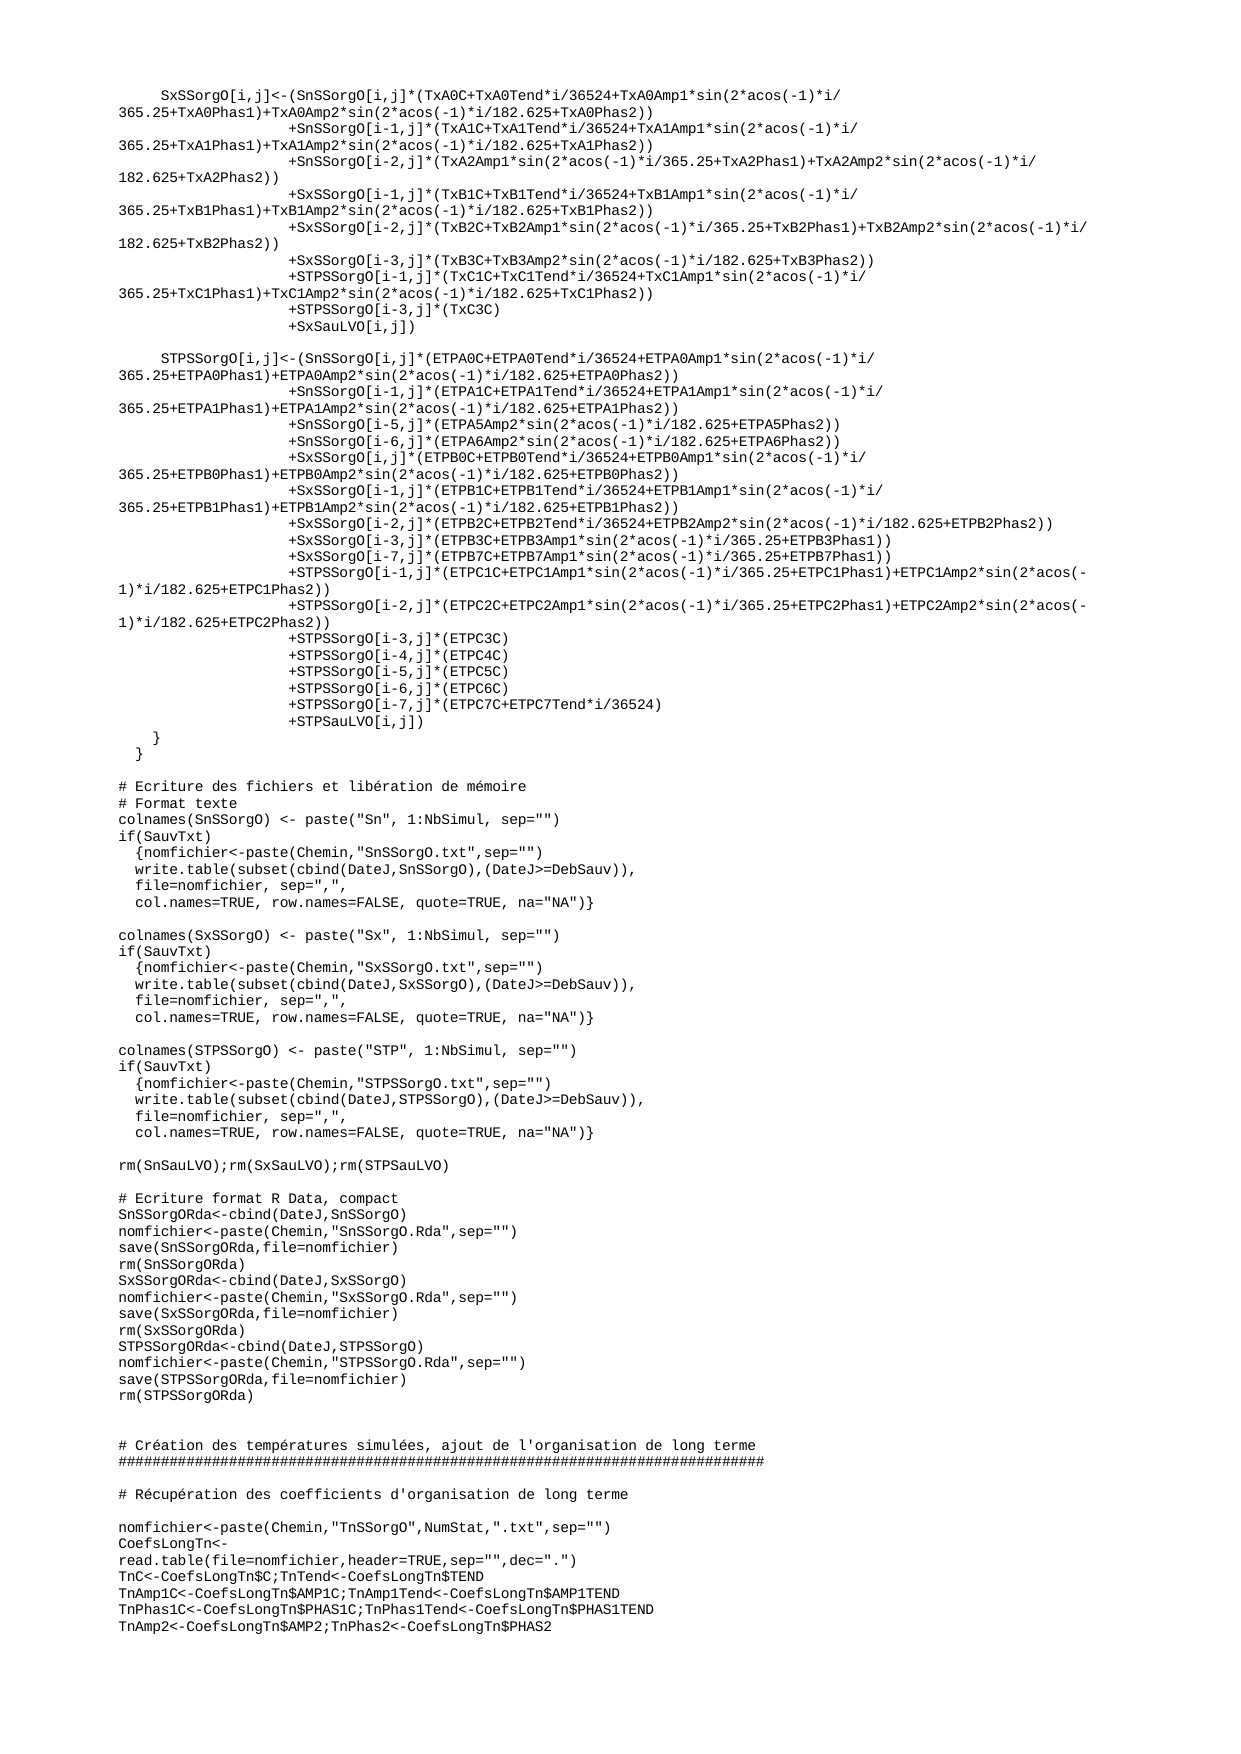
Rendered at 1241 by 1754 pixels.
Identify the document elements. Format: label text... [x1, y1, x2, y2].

text +STPSSorgO[i-1,j]*(ETPC1C+ETPC1Amp1*sin(2*acos(-1)*i/365.25+ETPC1Phas1)+ETPC1Amp2*sin(2*acos(-1)*i/182.625+ETPC1Phas2)) [118, 566, 1122, 599]
text +STPSSorgO[i-3,j]*(TxC3C) [118, 302, 1122, 319]
text file=nomfichier, sep=",", [118, 994, 1122, 1010]
text colnames(SnSSorgO) <- paste("Sn", 1:NbSimul, sep="") [118, 813, 1122, 829]
text {nomfichier<-paste(Chemin,"STPSSorgO.txt",sep="") [118, 1076, 1122, 1092]
text # Ecriture des fichiers et libération de mémoire [118, 780, 1122, 796]
text nomfichier<-paste(Chemin,"SnSSorgO.Rda",sep="") [118, 1224, 1122, 1241]
text +STPSauLVO[i,j]) [118, 714, 1122, 730]
text STPSSorgO[i,j]<-(SnSSorgO[i,j]*(ETPA0C+ETPA0Tend*i/36524+ETPA0Amp1*sin(2*acos(-1)*i/365.25+ETPA0Phas1)+ETPA0Amp2*sin(2*acos(-1)*i/182.625+ETPA0Phas2)) [118, 352, 1122, 385]
text +SxSSorgO[i-7,j]*(ETPB7C+ETPB7Amp1*sin(2*acos(-1)*i/365.25+ETPB7Phas1)) [118, 549, 1122, 566]
text save(STPSSorgORda,file=nomfichier) [118, 1372, 1122, 1389]
text +SxSSorgO[i-2,j]*(TxB2C+TxB2Amp1*sin(2*acos(-1)*i/365.25+TxB2Phas1)+TxB2Amp2*sin(2*acos(-1)*i/182.625+TxB2Phas2)) [118, 220, 1122, 253]
text STPSSorgORda<-cbind(DateJ,STPSSorgO) [118, 1339, 1122, 1356]
text +STPSSorgO[i-7,j]*(ETPC7C+ETPC7Tend*i/36524) [118, 697, 1122, 714]
text SnSSorgORda<-cbind(DateJ,SnSSorgO) [118, 1208, 1122, 1224]
text colnames(STPSSorgO) <- paste("STP", 1:NbSimul, sep="") [118, 1043, 1122, 1059]
text +SnSSorgO[i-6,j]*(ETPA6Amp2*sin(2*acos(-1)*i/182.625+ETPA6Phas2)) [118, 434, 1122, 451]
text file=nomfichier, sep=",", [118, 878, 1122, 895]
text +SxSSorgO[i-1,j]*(TxB1C+TxB1Tend*i/36524+TxB1Amp1*sin(2*acos(-1)*i/365.25+TxB1Phas1)+TxB1Amp2*sin(2*acos(-1)*i/182.625+TxB1Phas2)) [118, 187, 1122, 220]
text rm(STPSSorgORda) [118, 1389, 1122, 1405]
text +SxSSorgO[i-3,j]*(TxB3C+TxB3Amp2*sin(2*acos(-1)*i/182.625+TxB3Phas2)) [118, 253, 1122, 269]
text write.table(subset(cbind(DateJ,SnSSorgO),(DateJ>=DebSauv)), [118, 862, 1122, 878]
text +SxSSorgO[i-3,j]*(ETPB3C+ETPB3Amp1*sin(2*acos(-1)*i/365.25+ETPB3Phas1)) [118, 533, 1122, 549]
text SxSSorgORda<-cbind(DateJ,SxSSorgO) [118, 1273, 1122, 1290]
text ############################################################################ [118, 1454, 1122, 1471]
text # Ecriture format R Data, compact [118, 1191, 1122, 1208]
text TnAmp2<-CoefsLongTn$AMP2;TnPhas2<-CoefsLongTn$PHAS2 [118, 1619, 1122, 1636]
text nomfichier<-paste(Chemin,"SxSSorgO.Rda",sep="") [118, 1290, 1122, 1306]
text +STPSSorgO[i-5,j]*(ETPC5C) [118, 664, 1122, 681]
text # Format texte [118, 796, 1122, 813]
text nomfichier<-paste(Chemin,"TnSSorgO",NumStat,".txt",sep="") [118, 1520, 1122, 1537]
text {nomfichier<-paste(Chemin,"SxSSorgO.txt",sep="") [118, 961, 1122, 977]
text +STPSSorgO[i-2,j]*(ETPC2C+ETPC2Amp1*sin(2*acos(-1)*i/365.25+ETPC2Phas1)+ETPC2Amp2*sin(2*acos(-1)*i/182.625+ETPC2Phas2)) [118, 599, 1122, 632]
text col.names=TRUE, row.names=FALSE, quote=TRUE, na="NA")} [118, 895, 1122, 911]
text rm(SxSSorgORda) [118, 1323, 1122, 1339]
text CoefsLongTn<- [118, 1537, 1122, 1553]
text if(SauvTxt) [118, 829, 1122, 846]
text file=nomfichier, sep=",", [118, 1109, 1122, 1125]
text rm(SnSSorgORda) [118, 1257, 1122, 1273]
text # Création des températures simulées, ajout de l'organisation de long terme [118, 1438, 1122, 1454]
text +SnSSorgO[i-1,j]*(ETPA1C+ETPA1Tend*i/36524+ETPA1Amp1*sin(2*acos(-1)*i/365.25+ETPA1Phas1)+ETPA1Amp2*sin(2*acos(-1)*i/182.625+ETPA1Phas2)) [118, 385, 1122, 418]
text write.table(subset(cbind(DateJ,SxSSorgO),(DateJ>=DebSauv)), [118, 977, 1122, 994]
text read.table(file=nomfichier,header=TRUE,sep="",dec=".") [118, 1553, 1122, 1570]
text if(SauvTxt) [118, 1059, 1122, 1076]
text if(SauvTxt) [118, 944, 1122, 961]
text TnC<-CoefsLongTn$C;TnTend<-CoefsLongTn$TEND [118, 1570, 1122, 1586]
text +SnSSorgO[i-2,j]*(TxA2Amp1*sin(2*acos(-1)*i/365.25+TxA2Phas1)+TxA2Amp2*sin(2*acos(-1)*i/182.625+TxA2Phas2)) [118, 154, 1122, 187]
text TnPhas1C<-CoefsLongTn$PHAS1C;TnPhas1Tend<-CoefsLongTn$PHAS1TEND [118, 1603, 1122, 1619]
text colnames(SxSSorgO) <- paste("Sx", 1:NbSimul, sep="") [118, 928, 1122, 944]
text save(SxSSorgORda,file=nomfichier) [118, 1306, 1122, 1323]
text +SxSauLVO[i,j]) [118, 319, 1122, 335]
text } [118, 747, 1122, 763]
text +STPSSorgO[i-1,j]*(TxC1C+TxC1Tend*i/36524+TxC1Amp1*sin(2*acos(-1)*i/365.25+TxC1Phas1)+TxC1Amp2*sin(2*acos(-1)*i/182.625+TxC1Phas2)) [118, 269, 1122, 302]
text # Récupération des coefficients d'organisation de long terme [118, 1487, 1122, 1504]
text +SxSSorgO[i-2,j]*(ETPB2C+ETPB2Tend*i/36524+ETPB2Amp2*sin(2*acos(-1)*i/182.625+ETPB2Phas2)) [118, 516, 1122, 533]
text +STPSSorgO[i-6,j]*(ETPC6C) [118, 681, 1122, 697]
text write.table(subset(cbind(DateJ,STPSSorgO),(DateJ>=DebSauv)), [118, 1092, 1122, 1109]
text +STPSSorgO[i-3,j]*(ETPC3C) [118, 632, 1122, 648]
text nomfichier<-paste(Chemin,"STPSSorgO.Rda",sep="") [118, 1356, 1122, 1372]
text col.names=TRUE, row.names=FALSE, quote=TRUE, na="NA")} [118, 1010, 1122, 1027]
text save(SnSSorgORda,file=nomfichier) [118, 1241, 1122, 1257]
text {nomfichier<-paste(Chemin,"SnSSorgO.txt",sep="") [118, 846, 1122, 862]
text TnAmp1C<-CoefsLongTn$AMP1C;TnAmp1Tend<-CoefsLongTn$AMP1TEND [118, 1586, 1122, 1603]
text +SxSSorgO[i,j]*(ETPB0C+ETPB0Tend*i/36524+ETPB0Amp1*sin(2*acos(-1)*i/365.25+ETPB0Phas1)+ETPB0Amp2*sin(2*acos(-1)*i/182.625+ETPB0Phas2)) [118, 451, 1122, 483]
text } [118, 730, 1122, 747]
text +SnSSorgO[i-1,j]*(TxA1C+TxA1Tend*i/36524+TxA1Amp1*sin(2*acos(-1)*i/365.25+TxA1Phas1)+TxA1Amp2*sin(2*acos(-1)*i/182.625+TxA1Phas2)) [118, 121, 1122, 154]
text col.names=TRUE, row.names=FALSE, quote=TRUE, na="NA")} [118, 1125, 1122, 1142]
text +SnSSorgO[i-5,j]*(ETPA5Amp2*sin(2*acos(-1)*i/182.625+ETPA5Phas2)) [118, 418, 1122, 434]
text rm(SnSauLVO);rm(SxSauLVO);rm(STPSauLVO) [118, 1158, 1122, 1175]
text +STPSSorgO[i-4,j]*(ETPC4C) [118, 648, 1122, 664]
text +SxSSorgO[i-1,j]*(ETPB1C+ETPB1Tend*i/36524+ETPB1Amp1*sin(2*acos(-1)*i/365.25+ETPB1Phas1)+ETPB1Amp2*sin(2*acos(-1)*i/182.625+ETPB1Phas2)) [118, 483, 1122, 516]
text SxSSorgO[i,j]<-(SnSSorgO[i,j]*(TxA0C+TxA0Tend*i/36524+TxA0Amp1*sin(2*acos(-1)*i/365.25+TxA0Phas1)+TxA0Amp2*sin(2*acos(-1)*i/182.625+TxA0Phas2)) [118, 88, 1122, 121]
